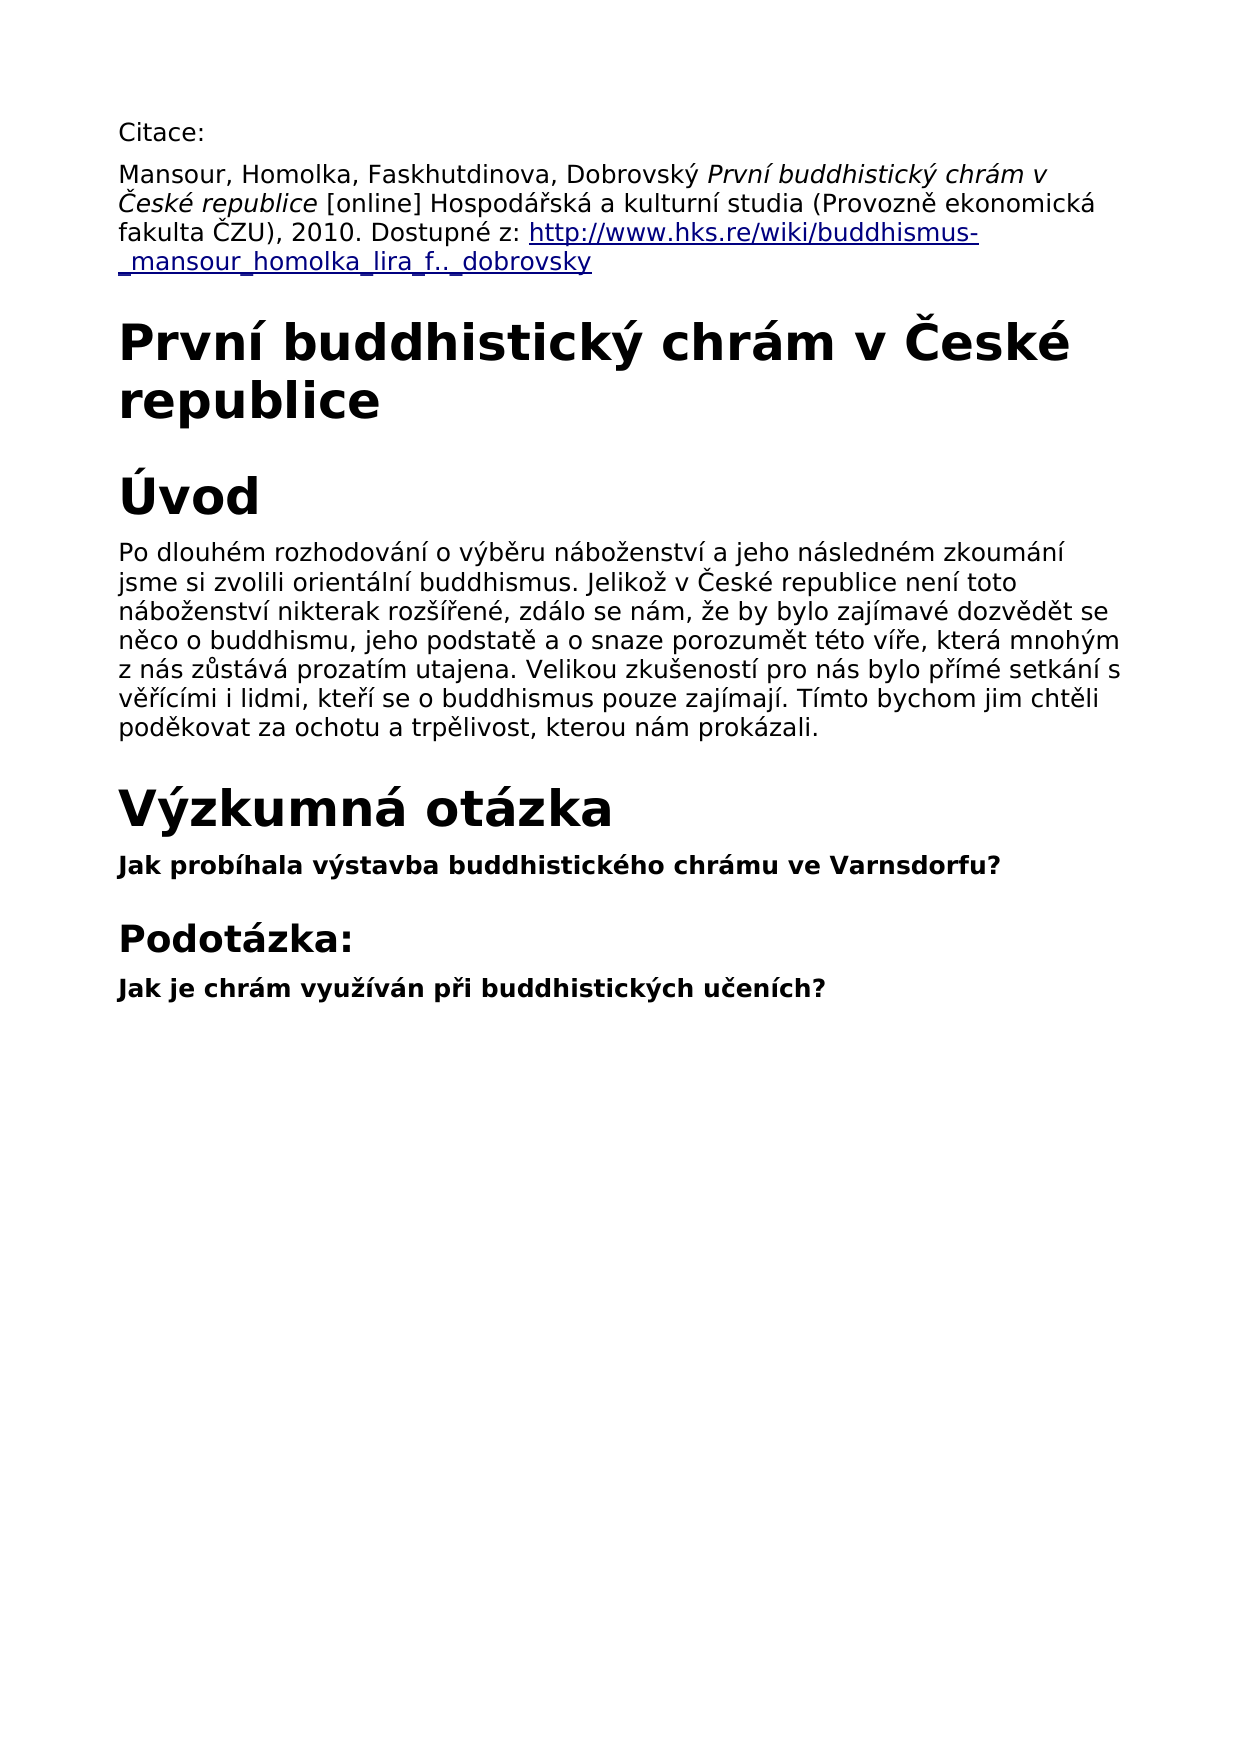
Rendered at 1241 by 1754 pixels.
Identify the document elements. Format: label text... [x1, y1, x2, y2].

text Mansour, Homolka, Faskhutdinova, Dobrovský První buddhistický chrám v České republice [online] Hospodářská a kulturní studia (Provozně ekonomická fakulta ČZU), 2010. Dostupné z: http://www.hks.re/wiki/buddhismus-_mansour_homolka_lira_f.._dobrovsky [118, 160, 1122, 276]
text Jak probíhala výstavba buddhistického chrámu ve Varnsdorfu? [118, 851, 1122, 880]
subtitle Úvod [118, 468, 1122, 526]
text Jak je chrám využíván při buddhistických učeních? [118, 974, 1122, 1003]
text Citace: [118, 118, 1122, 147]
subtitle Výzkumná otázka [118, 780, 1122, 838]
subtitle První buddhistický chrám v České republice [118, 314, 1122, 430]
subtitle Podotázka: [118, 918, 1122, 961]
text Po dlouhém rozhodování o výběru náboženství a jeho následném zkoumání jsme si zvolili orientální buddhismus. Jelikož v České republice není toto náboženství nikterak rozšířené, zdálo se nám, že by bylo zajímavé dozvědět se něco o buddhismu, jeho podstatě a o snaze porozumět této víře, která mnohým z nás zůstává prozatím utajena. Velikou zkušeností pro nás bylo přímé setkání s věřícími i lidmi, kteří se o buddhismus pouze zajímají. Tímto bychom jim chtěli poděkovat za ochotu a trpělivost, kterou nám prokázali. [118, 539, 1122, 743]
